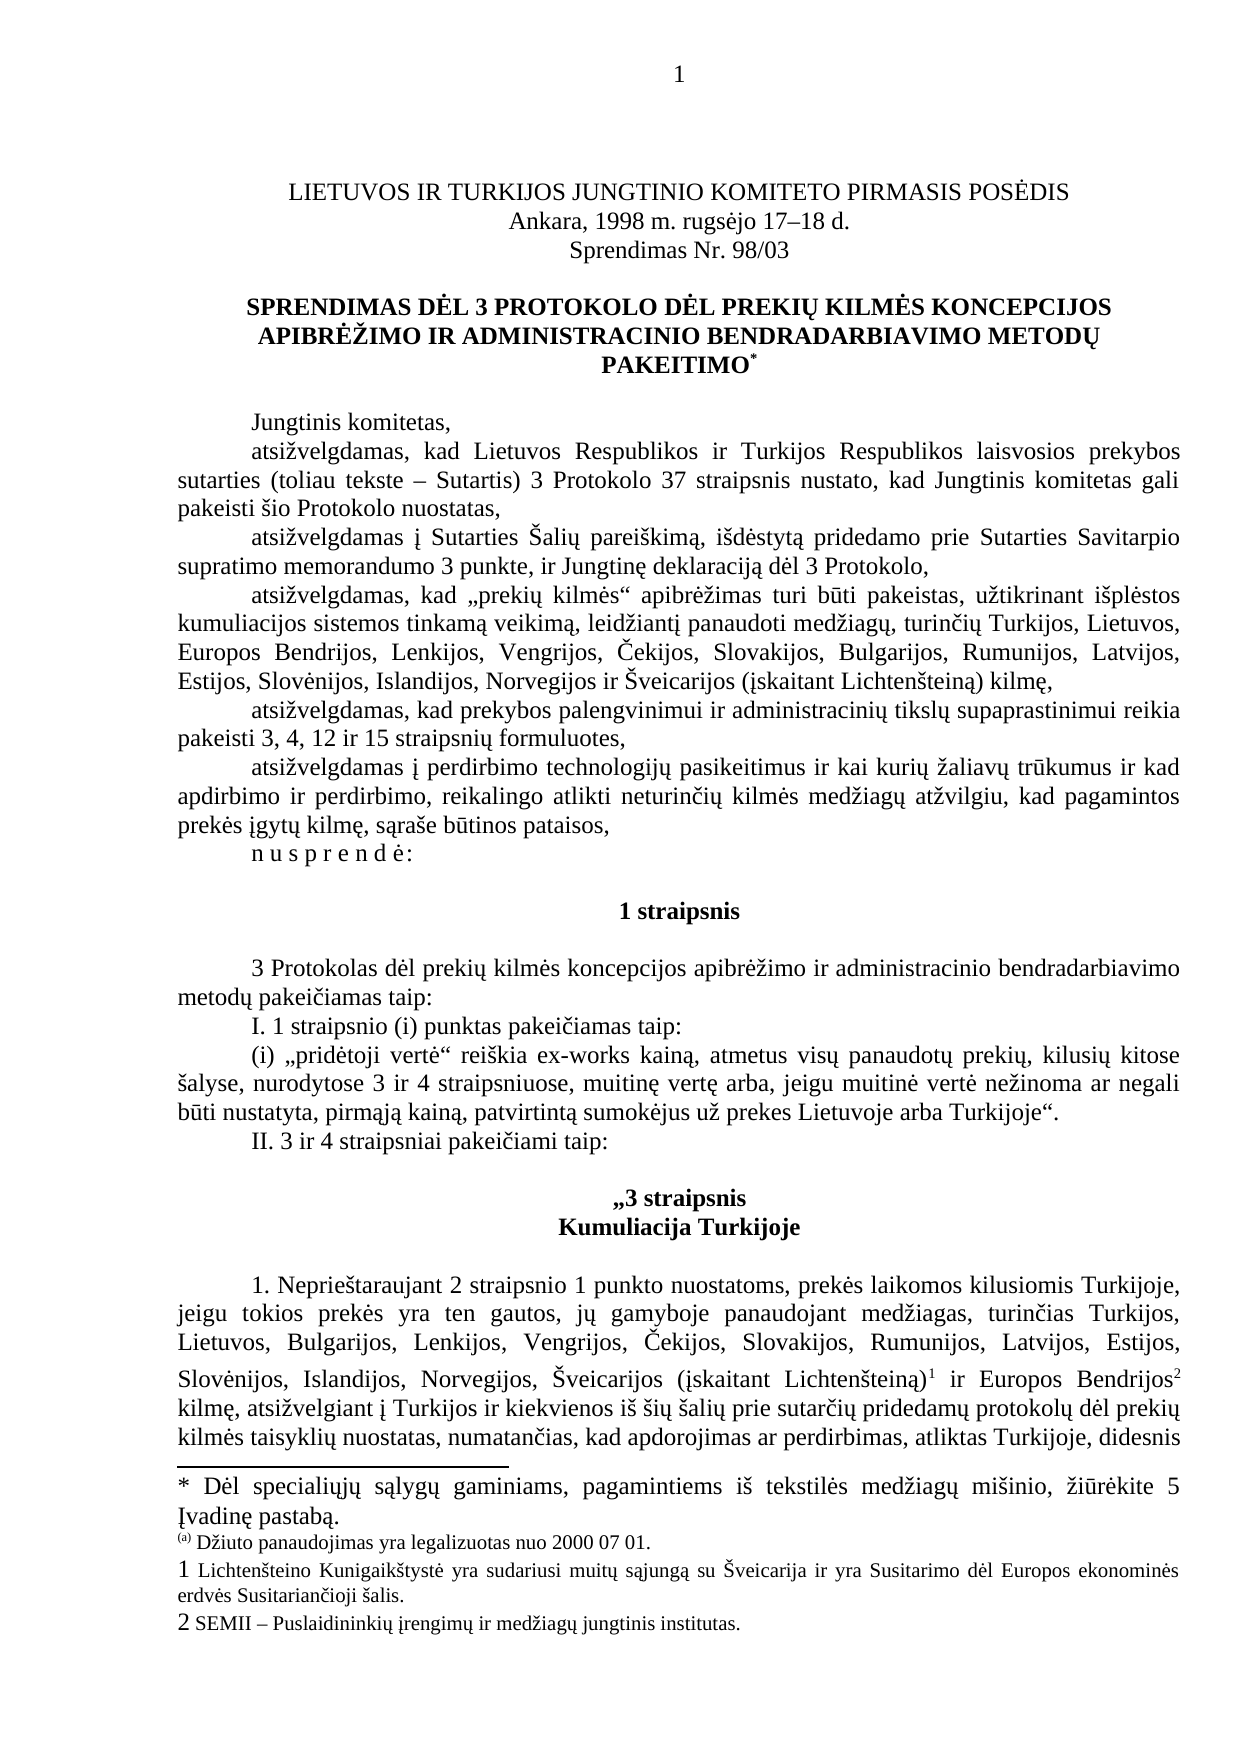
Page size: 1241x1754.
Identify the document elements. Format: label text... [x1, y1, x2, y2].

text Lichtenšteino Kunigaikštystė yra sudariusi muitų sąjungą su Šveicarija ir yra Susitarimo dėl Europos ekonominės erdvės Susitariančioji šalis. [177, 1554, 1181, 1607]
text nusprendė: [177, 838, 1181, 867]
text atsižvelgdamas į Sutarties Šalių pareiškimą, išdėstytą pridedamo prie Sutarties Savitarpio supratimo memorandumo 3 punkte, ir Jungtinę deklaraciją dėl 3 Protokolo, [177, 522, 1181, 580]
text II. 3 ir 4 straipsniai pakeičiami taip: [177, 1126, 1181, 1155]
text Sprendimas Nr. 98/03 [177, 235, 1181, 263]
text 3 Protokolas dėl prekių kilmės koncepcijos apibrėžimo ir administracinio bendradarbiavimo metodų pakeičiamas taip: [177, 953, 1181, 1011]
text atsižvelgdamas, kad Lietuvos Respublikos ir Turkijos Respublikos laisvosios prekybos sutarties (toliau tekste – Sutartis) 3 Protokolo 37 straipsnis nustato, kad Jungtinis komitetas gali pakeisti šio Protokolo nuostatas, [177, 436, 1181, 522]
text (a) Džiuto panaudojimas yra legalizuotas nuo 2000 07 01. [177, 1530, 1181, 1554]
text 1 straipsnis [177, 896, 1181, 925]
text atsižvelgdamas, kad „prekių kilmės“ apibrėžimas turi būti pakeistas, užtikrinant išplėstos kumuliacijos sistemos tinkamą veikimą, leidžiantį panaudoti medžiagų, turinčių Turkijos, Lietuvos, Europos Bendrijos, Lenkijos, Vengrijos, Čekijos, Slovakijos, Bulgarijos, Rumunijos, Latvijos, Estijos, Slovėnijos, Islandijos, Norvegijos ir Šveicarijos (įskaitant Lichtenšteiną) kilmę, [177, 580, 1181, 695]
text atsižvelgdamas, kad prekybos palengvinimui ir administracinių tikslų supaprastinimui reikia pakeisti 3, 4, 12 ir 15 straipsnių formuluotes, [177, 695, 1181, 752]
text Dėl specialiųjų sąlygų gaminiams, pagamintiems iš tekstilės medžiagų mišinio, žiūrėkite 5 Įvadinę pastabą. [177, 1467, 1181, 1530]
text 1. Neprieštaraujant 2 straipsnio 1 punkto nuostatoms, prekės laikomos kilusiomis Turkijoje, jeigu tokios prekės yra ten gautos, jų gamyboje panaudojant medžiagas, turinčias Turkijos, Lietuvos, Bulgarijos, Lenkijos, Vengrijos, Čekijos, Slovakijos, Rumunijos, Latvijos, Estijos, Slovėnijos, Islandijos, Norvegijos, Šveicarijos (įskaitant Lichtenšteiną) ir Europos Bendrijos kilmę, atsižvelgiant į Turkijos ir kiekvienos iš šių šalių prie sutarčių pridedamų protokolų dėl prekių kilmės taisyklių nuostatas, numatančias, kad apdorojimas ar perdirbimas, atliktas Turkijoje, didesnis [177, 1270, 1181, 1451]
text Lietuvos ir Turkijos Jungtinio komiteto pirmasis posėdis [177, 177, 1181, 206]
text Ankara, 1998 m. rugsėjo 17–18 d. [177, 206, 1181, 235]
text Kumuliacija Turkijoje [177, 1212, 1181, 1241]
text atsižvelgdamas į perdirbimo technologijų pasikeitimus ir kai kurių žaliavų trūkumus ir kad apdirbimo ir perdirbimo, reikalingo atlikti neturinčių kilmės medžiagų atžvilgiu, kad pagamintos prekės įgytų kilmę, sąraše būtinos pataisos, [177, 752, 1181, 838]
text (i) „pridėtoji vertė“ reiškia ex-works kainą, atmetus visų panaudotų prekių, kilusių kitose šalyse, nurodytose 3 ir 4 straipsniuose, muitinę vertę arba, jeigu muitinė vertė nežinoma ar negali būti nustatyta, pirmąją kainą, patvirtintą sumokėjus už prekes Lietuvoje arba Turkijoje“. [177, 1040, 1181, 1126]
text I. 1 straipsnio (i) punktas pakeičiamas taip: [177, 1011, 1181, 1040]
text „3 straipsnis [177, 1183, 1181, 1212]
text SEMII – Puslaidininkių įrengimų ir medžiagų jungtinis institutas. [177, 1607, 1181, 1636]
text Jungtinis komitetas, [177, 407, 1181, 436]
text Sprendimas dėl 3 Protokolo dėl prekių kilmės koncepcijos apibrėžimo ir administracinio bendradarbiavimo metodų pakeitimo [177, 292, 1181, 378]
